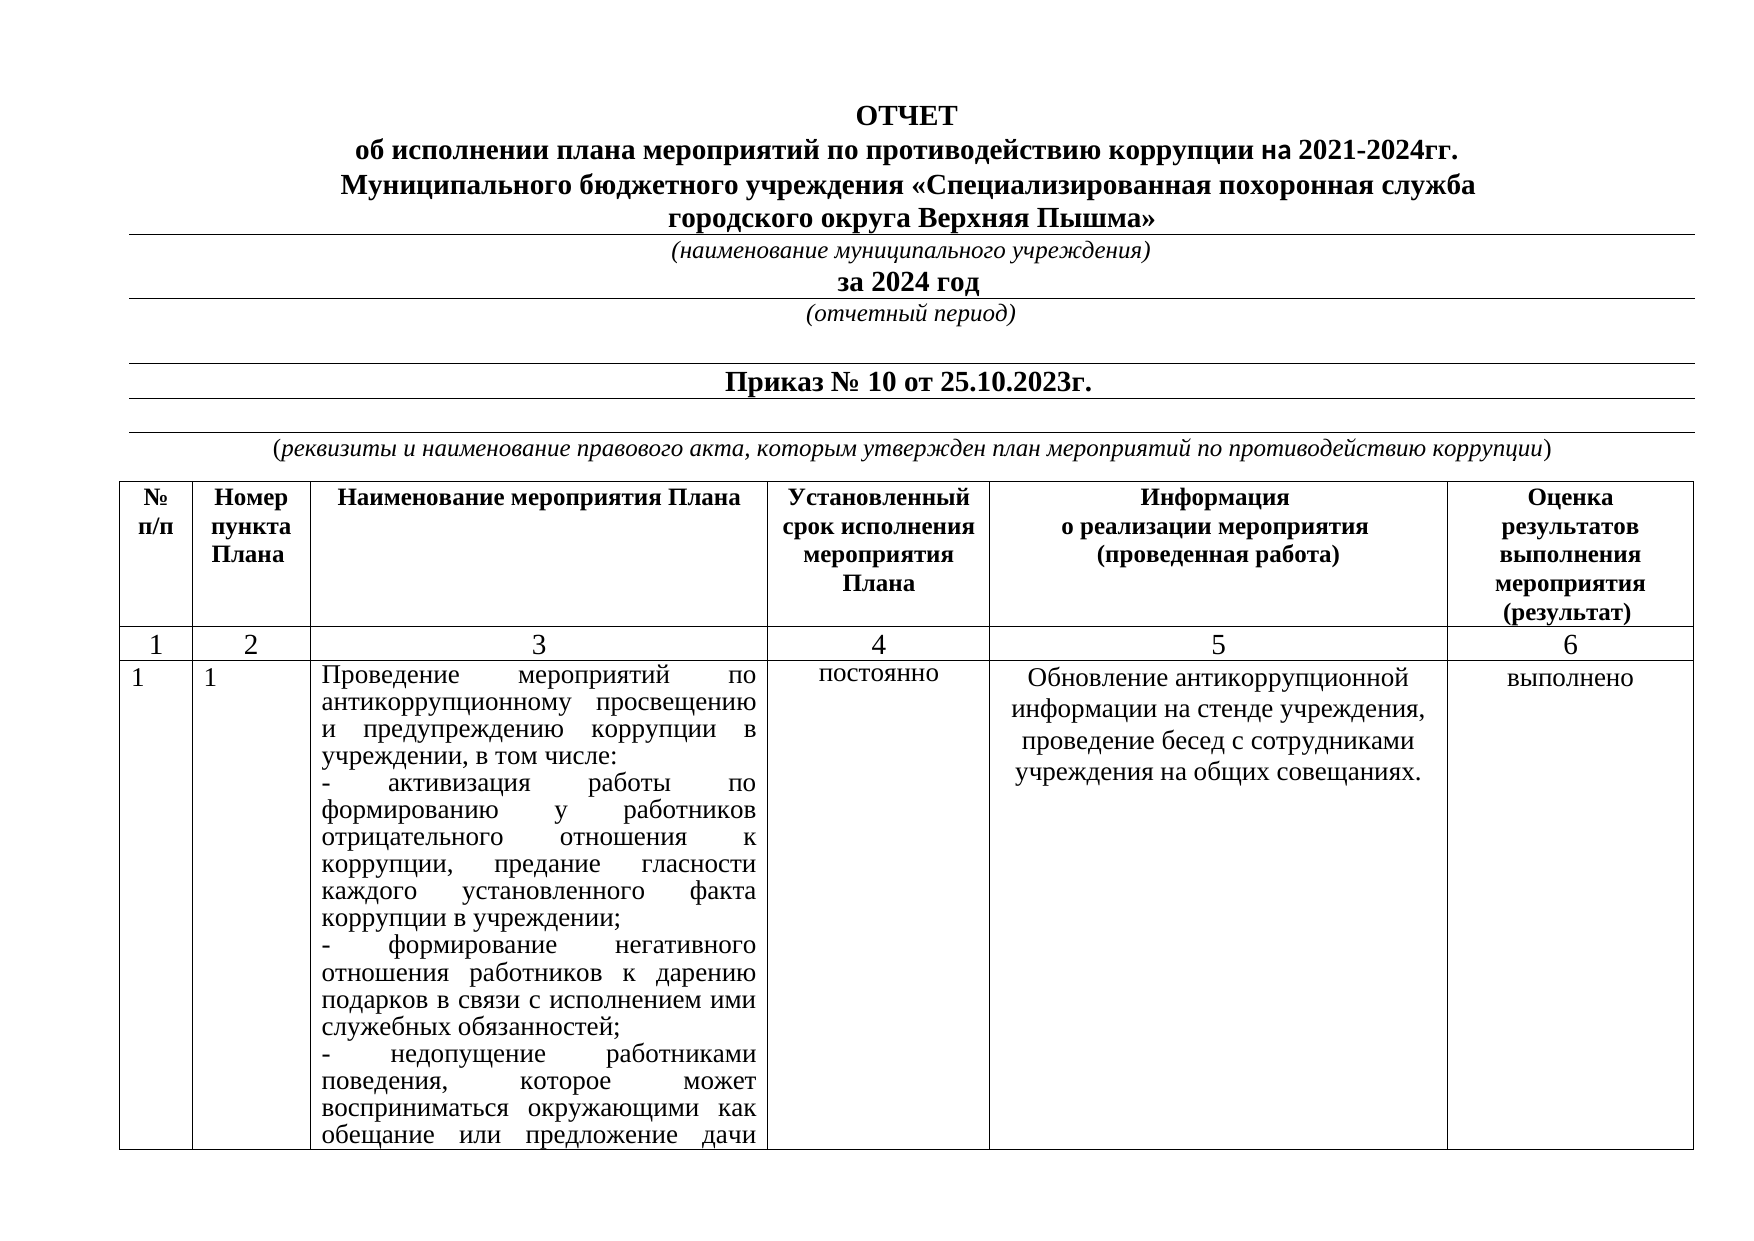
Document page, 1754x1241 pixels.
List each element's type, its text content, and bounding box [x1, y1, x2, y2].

table_cell Обновление антикоррупционной информации на стенде учреждения, проведение бесед с сотрудниками учреждения на общих совещаниях. [990, 661, 1447, 1149]
table_cell Приказ № 10 от 25.10.2023г. [129, 364, 1694, 397]
table_header Муниципального бюджетного учреждения «Специализированная похоронная служба городского округа Верхняя Пышма» [129, 167, 1694, 234]
table_cell 1 [120, 627, 192, 660]
table_cell 3 [311, 627, 767, 660]
table_cell 1 [193, 661, 310, 1149]
table_cell 4 [768, 627, 989, 660]
table_cell (реквизиты и наименование правового акта, которым утвержден план мероприятий по противодействию коррупции) [129, 433, 1694, 462]
table_cell постоянно [768, 661, 989, 1149]
table_cell (наименование муниципального учреждения) [129, 235, 1694, 264]
table_cell [129, 399, 1694, 432]
table_header Номер пункта Плана [193, 482, 310, 626]
text ОТЧЕТ [118, 98, 1695, 131]
table_cell 5 [990, 627, 1447, 660]
table_header Наименование мероприятия Плана [311, 482, 767, 626]
table_cell (отчетный период) [129, 299, 1694, 327]
table_cell выполнено [1448, 661, 1693, 1149]
table_header Установленный срок исполнения мероприятия Плана [768, 482, 989, 626]
table_header Информация о реализации мероприятия (проведенная работа) [990, 482, 1447, 626]
title об исполнении плана мероприятий по противодействию коррупции на 2021-2024гг. [118, 131, 1695, 167]
table_cell 1 [120, 661, 192, 1149]
table_header Оценка результатов выполнения мероприятия (результат) [1448, 482, 1693, 626]
table_cell за 2024 год [129, 264, 1694, 297]
table_cell Проведение мероприятий по антикоррупционному просвещению и предупреждению коррупции в учреждении, в том числе: - активизация работы по формированию у работников отрицательного отношения к коррупции, предание гласности каждого установленного факта коррупции в учреждении; - формирование негативного отношения работников к дарению подарков в связи с исполнением ими служебных обязанностей; - недопущение работниками поведения, которое может восприниматься окружающими как обещание или предложение дачи [311, 661, 767, 1149]
table_header № п/п [120, 482, 192, 626]
table_cell [129, 327, 1694, 363]
table_cell 6 [1448, 627, 1693, 660]
table_cell 2 [193, 627, 310, 660]
